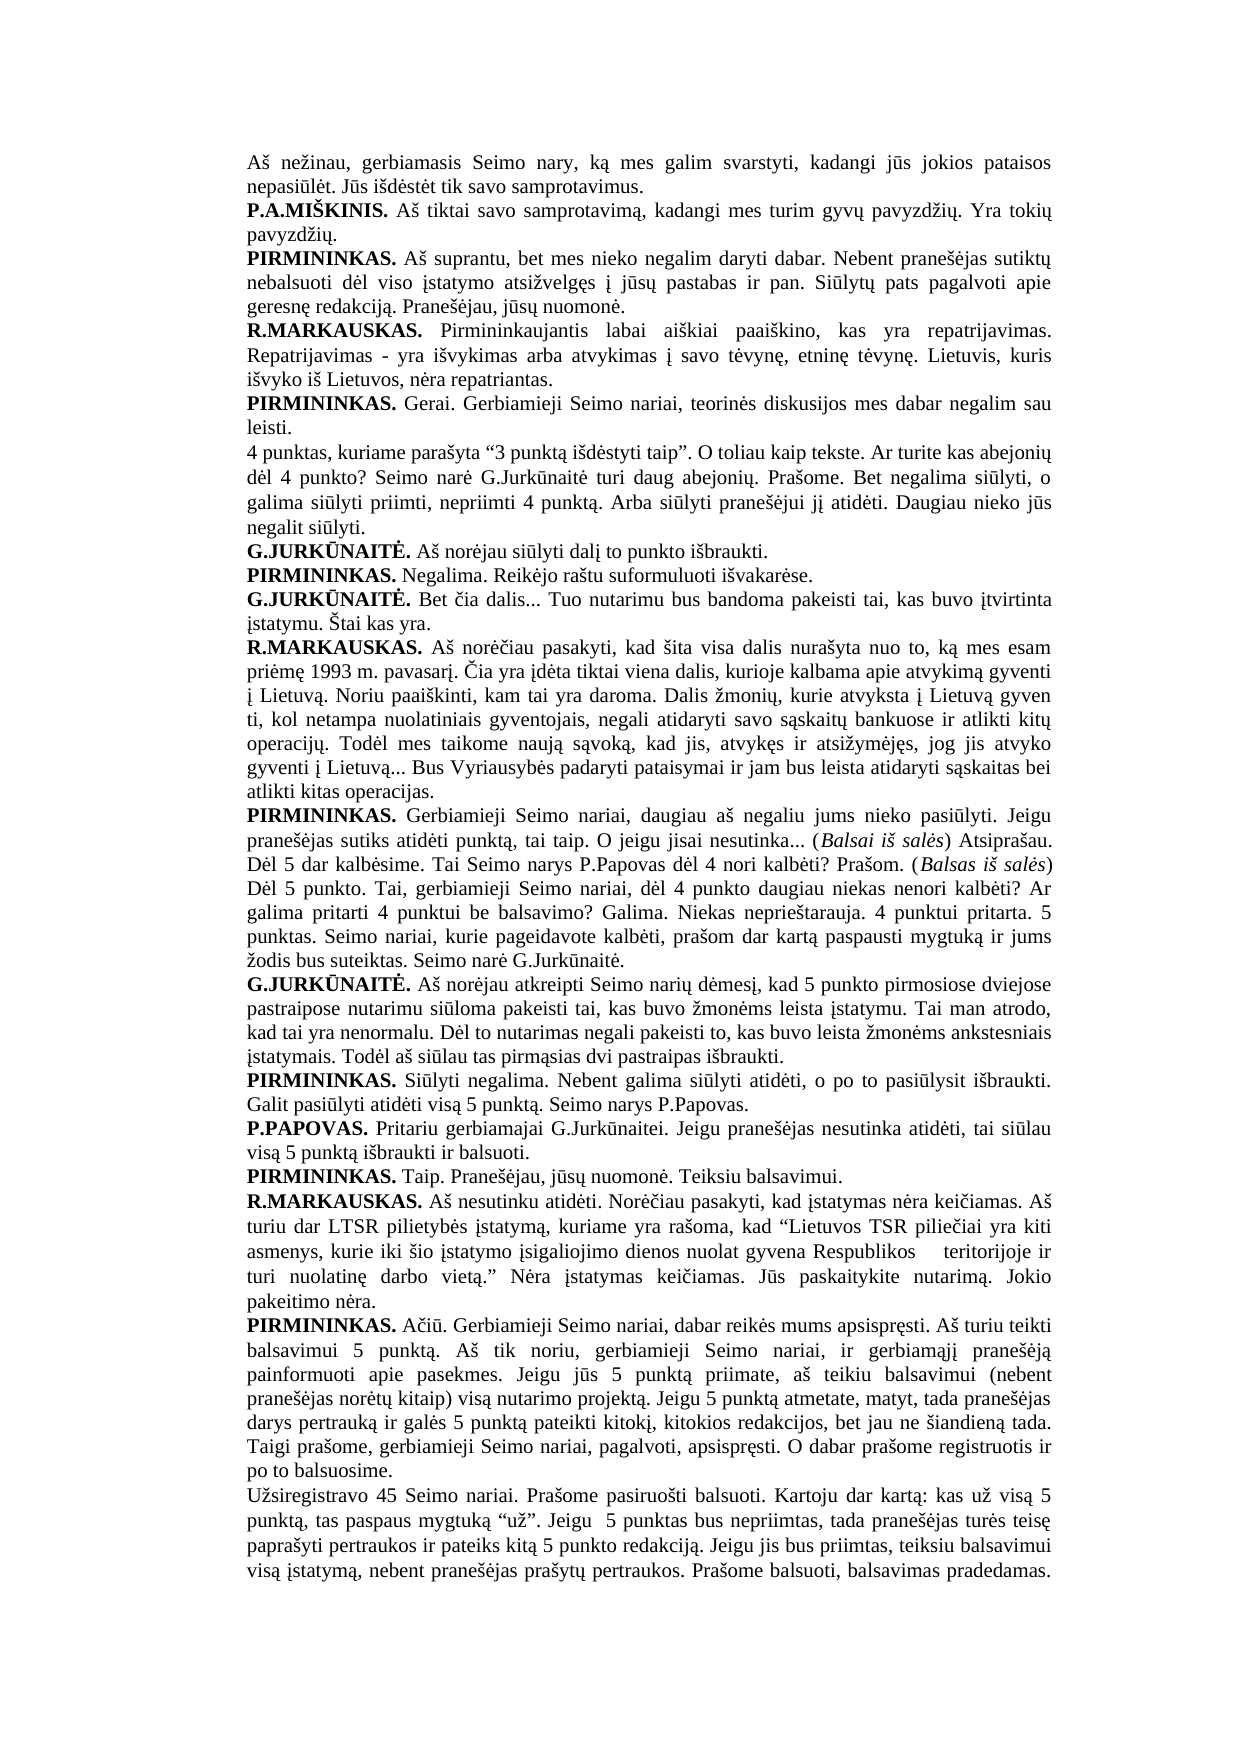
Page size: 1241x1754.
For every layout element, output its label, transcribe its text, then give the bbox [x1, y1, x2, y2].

text R.MARKAUSKAS. Aš nesutinku atidėti. Norėčiau pasakyti, kad įstatymas nėra keičiamas. Aš turiu dar LTSR pilietybės įstatymą, kuriame yra rašoma, kad “Lietuvos TSR piliečiai yra kiti asmenys, kurie iki šio įstatymo įsigaliojimo dienos nuolat gyvena Respublikos teritorijoje ir turi nuolatinę darbo vietą.” Nėra įstatymas keičiamas. Jūs paskaitykite nutarimą. Jokio pakeitimo nėra. [247, 1188, 1053, 1313]
text G.JURKŪNAITĖ. Aš norėjau siūlyti dalį to punkto išbraukti. [247, 539, 1053, 563]
text Užsiregistravo 45 Seimo nariai. Prašome pasiruošti balsuoti. Kartoju dar kartą: kas už visą 5 punktą, tas paspaus mygtuką “už”. Jeigu 5 punktas bus nepriimtas, tada pranešėjas turės teisę paprašyti pertraukos ir pateiks kitą 5 punkto redakciją. Jeigu jis bus priimtas, teiksiu balsavimui visą įstatymą, nebent pranešėjas prašytų pertraukos. Prašome balsuoti, balsavimas pradedamas. [247, 1482, 1053, 1582]
text P.A.MIŠKINIS. Aš tiktai savo samprotavimą, kadangi mes turim gyvų pavyzdžių. Yra tokių pavyzdžių. [247, 198, 1053, 246]
text PIRMININKAS. Gerbiamieji Seimo nariai, daugiau aš negaliu jums nieko pasiūlyti. Jeigu pranešėjas sutiks atidėti punktą, tai taip. O jeigu jisai nesutinka... (Balsai iš salės) Atsiprašau. Dėl 5 dar kalbėsime. Tai Seimo narys P.Papovas dėl 4 nori kalbėti? Prašom. (Balsas iš salės) Dėl 5 punkto. Tai, gerbiamieji Seimo nariai, dėl 4 punkto daugiau niekas nenori kalbėti? Ar galima pritarti 4 punktui be balsavimo? Galima. Niekas neprieštarauja. 4 punktui pritarta. 5 punktas. Seimo nariai, kurie pageidavote kalbėti, prašom dar kartą paspausti mygtuką ir jums žodis bus suteiktas. Seimo narė G.Jurkūnaitė. [247, 803, 1053, 972]
text 4 punktas, kuriame parašyta “3 punktą išdėstyti taip”. O toliau kaip tekste. Ar turite kas abejonių dėl 4 punkto? Seimo narė G.Jurkūnaitė turi daug abejonių. Prašome. Bet negalima siūlyti, o galima siūlyti priimti, nepriimti 4 punktą. Arba siūlyti pranešėjui jį atidėti. Daugiau nieko jūs negalit siūlyti. [247, 439, 1053, 539]
text Aš nežinau, gerbiamasis Seimo nary, ką mes galim svarstyti, kadangi jūs jokios pataisos nepasiūlėt. Jūs išdėstėt tik savo samprotavimus. [247, 150, 1053, 198]
text PIRMININKAS. Siūlyti negalima. Nebent galima siūlyti atidėti, o po to pasiūlysit išbraukti. Galit pasiūlyti atidėti visą 5 punktą. Seimo narys P.Papovas. [247, 1068, 1053, 1116]
text P.PAPOVAS. Pritariu gerbiamajai G.Jurkūnaitei. Jeigu pranešėjas nesutinka atidėti, tai siūlau visą 5 punktą išbraukti ir balsuoti. [247, 1116, 1053, 1164]
text R.MARKAUSKAS. Pirmininkaujantis labai aiškiai paaiškino, kas yra repatrijavimas. Repatrijavimas - yra išvykimas arba atvykimas į savo tėvynę, etninę tėvynę. Lietuvis, kuris išvyko iš Lietuvos, nėra repatriantas. [247, 318, 1053, 391]
text PIRMININKAS. Gerai. Gerbiamieji Seimo nariai, teorinės diskusijos mes dabar negalim sau leisti. [247, 391, 1053, 439]
text PIRMININKAS. Ačiū. Gerbiamieji Seimo nariai, dabar reikės mums apsispręsti. Aš turiu teikti balsavimui 5 punktą. Aš tik noriu, gerbiamieji Seimo nariai, ir gerbiamąjį pranešėją painformuoti apie pasekmes. Jeigu jūs 5 punktą priimate, aš teikiu balsavimui (nebent pranešėjas norėtų kitaip) visą nutarimo projektą. Jeigu 5 punktą atmetate, matyt, tada pranešėjas darys pertrauką ir galės 5 punktą pateikti kitokį, kitokios redakcijos, bet jau ne šiandieną tada. Taigi prašome, gerbiamieji Seimo nariai, pagalvoti, apsispręsti. O dabar prašome registruotis ir po to balsuosime. [247, 1313, 1053, 1482]
text R.MARKAUSKAS. Aš norėčiau pasakyti, kad šita visa dalis nurašyta nuo to, ką mes esam priėmę 1993 m. pavasarį. Čia yra įdėta tiktai viena dalis, kurioje kalbama apie atvykimą gyventi į Lietuvą. Noriu paaiškinti, kam tai yra daroma. Dalis žmonių, kurie atvyksta į Lietuvą gyven ti, kol netampa nuolatiniais gyventojais, negali atidaryti savo sąskaitų bankuose ir atlikti kitų operacijų. Todėl mes taikome naują sąvoką, kad jis, atvykęs ir atsižymėjęs, jog jis atvyko gyventi į Lietuvą... Bus Vyriausybės padaryti pataisymai ir jam bus leista atidaryti sąskaitas bei atlikti kitas operacijas. [247, 635, 1053, 803]
text G.JURKŪNAITĖ. Aš norėjau atkreipti Seimo narių dėmesį, kad 5 punkto pirmosiose dviejose pastraipose nutarimu siūloma pakeisti tai, kas buvo žmonėms leista įstatymu. Tai man atrodo, kad tai yra nenormalu. Dėl to nutarimas negali pakeisti to, kas buvo leista žmonėms ankstesniais įstatymais. Todėl aš siūlau tas pirmąsias dvi pastraipas išbraukti. [247, 972, 1053, 1068]
text G.JURKŪNAITĖ. Bet čia dalis... Tuo nutarimu bus bandoma pakeisti tai, kas buvo įtvirtinta įstatymu. Štai kas yra. [247, 587, 1053, 635]
text PIRMININKAS. Taip. Pranešėjau, jūsų nuomonė. Teiksiu balsavimui. [247, 1164, 1053, 1188]
text PIRMININKAS. Negalima. Reikėjo raštu suformuluoti išvakarėse. [247, 563, 1053, 587]
text PIRMININKAS. Aš suprantu, bet mes nieko negalim daryti dabar. Nebent pranešėjas sutiktų nebalsuoti dėl viso įstatymo atsižvelgęs į jūsų pastabas ir pan. Siūlytų pats pagalvoti apie geresnę redakciją. Pranešėjau, jūsų nuomonė. [247, 246, 1053, 318]
